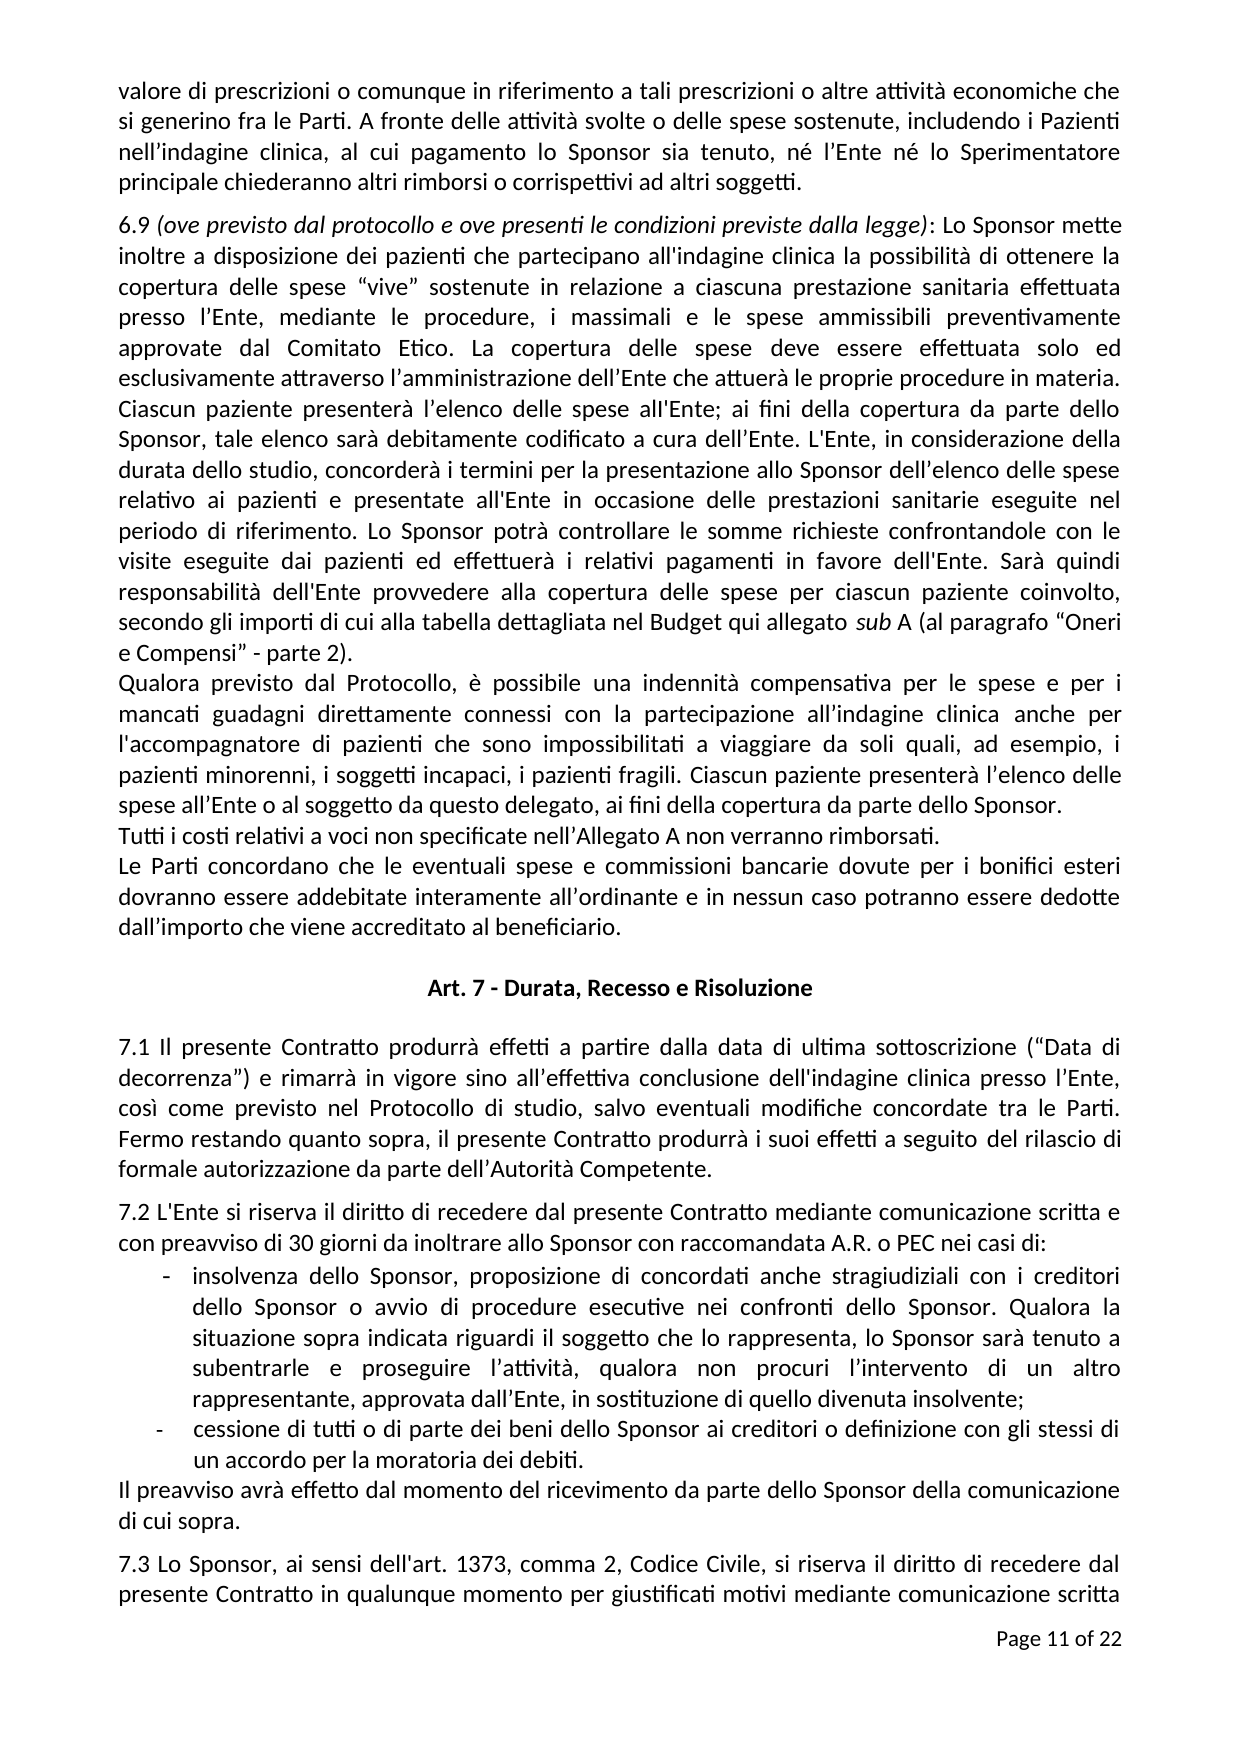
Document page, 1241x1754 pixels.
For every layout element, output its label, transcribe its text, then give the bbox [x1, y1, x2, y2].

text 6.9 (ove previsto dal protocollo e ove presenti le condizioni previste dalla legge): Lo Sponsor mette inoltre a disposizione dei pazienti che partecipano all'indagine clinica la possibilità di ottenere la copertura delle spese “vive” sostenute in relazione a ciascuna prestazione sanitaria effettuata presso l’Ente, mediante le procedure, i massimali e le spese ammissibili preventivamente approvate dal Comitato Etico. La copertura delle spese deve essere effettuata solo ed esclusivamente attraverso l’amministrazione dell’Ente che attuerà le proprie procedure in materia. Ciascun paziente presenterà l’elenco delle spese alI'Ente; ai fini della copertura da parte dello Sponsor, tale elenco sarà debitamente codificato a cura dell’Ente. L'Ente, in considerazione della durata dello studio, concorderà i termini per la presentazione allo Sponsor dell’elenco delle spese relativo ai pazienti e presentate all'Ente in occasione delle prestazioni sanitarie eseguite nel periodo di riferimento. Lo Sponsor potrà controllare le somme richieste confrontandole con le visite eseguite dai pazienti ed effettuerà i relativi pagamenti in favore dell'Ente. Sarà quindi responsabilità dell'Ente provvedere alla copertura delle spese per ciascun paziente coinvolto, secondo gli importi di cui alla tabella dettagliata nel Budget qui allegato sub A (al paragrafo “Oneri e Compensi” - parte 2). [118, 209, 1122, 667]
text Art. 7 - Durata, Recesso e Risoluzione [118, 973, 1122, 1003]
text Tutti i costi relativi a voci non specificate nell’Allegato A non verranno rimborsati. [118, 820, 1122, 851]
text valore di prescrizioni o comunque in riferimento a tali prescrizioni o altre attività economiche che si generino fra le Parti. A fronte delle attività svolte o delle spese sostenute, includendo i Pazienti nell’indagine clinica, al cui pagamento lo Sponsor sia tenuto, né l’Ente né lo Sperimentatore principale chiederanno altri rimborsi o corrispettivi ad altri soggetti. [118, 75, 1122, 197]
list cessione di tutti o di parte dei beni dello Sponsor ai creditori o definizione con gli stessi di un accordo per la moratoria dei debiti. [156, 1413, 1122, 1474]
text 7.3 Lo Sponsor, ai sensi dell'art. 1373, comma 2, Codice Civile, si riserva il diritto di recedere dal presente Contratto in qualunque momento per giustificati motivi mediante comunicazione scritta [118, 1548, 1122, 1609]
list insolvenza dello Sponsor, proposizione di concordati anche stragiudiziali con i creditori dello Sponsor o avvio di procedure esecutive nei confronti dello Sponsor. Qualora la situazione sopra indicata riguardi il soggetto che lo rappresenta, lo Sponsor sarà tenuto a subentrarle e proseguire l’attività, qualora non procuri l’intervento di un altro rappresentante, approvata dall’Ente, in sostituzione di quello divenuta insolvente; [162, 1257, 1122, 1413]
text 7.2 L'Ente si riserva il diritto di recedere dal presente Contratto mediante comunicazione scritta e con preavviso di 30 giorni da inoltrare allo Sponsor con raccomandata A.R. o PEC nei casi di: [118, 1196, 1122, 1257]
text Le Parti concordano che le eventuali spese e commissioni bancarie dovute per i bonifici esteri dovranno essere addebitate interamente all’ordinante e in nessun caso potranno essere dedotte dall’importo che viene accreditato al beneficiario. [118, 851, 1122, 942]
text Qualora previsto dal Protocollo, è possibile una indennità compensativa per le spese e per i mancati guadagni direttamente connessi con la partecipazione all’indagine clinica anche per l'accompagnatore di pazienti che sono impossibilitati a viaggiare da soli quali, ad esempio, i pazienti minorenni, i soggetti incapaci, i pazienti fragili. Ciascun paziente presenterà l’elenco delle spese all’Ente o al soggetto da questo delegato, ai fini della copertura da parte dello Sponsor. [118, 667, 1122, 820]
text Il preavviso avrà effetto dal momento del ricevimento da parte dello Sponsor della comunicazione di cui sopra. [118, 1474, 1122, 1536]
text 7.1 Il presente Contratto produrrà effetti a partire dalla data di ultima sottoscrizione (“Data di decorrenza”) e rimarrà in vigore sino all’effettiva conclusione dell'indagine clinica presso l’Ente, così come previsto nel Protocollo di studio, salvo eventuali modifiche concordate tra le Parti. Fermo restando quanto sopra, il presente Contratto produrrà i suoi effetti a seguito del rilascio di formale autorizzazione da parte dell’Autorità Competente. [118, 1031, 1122, 1184]
